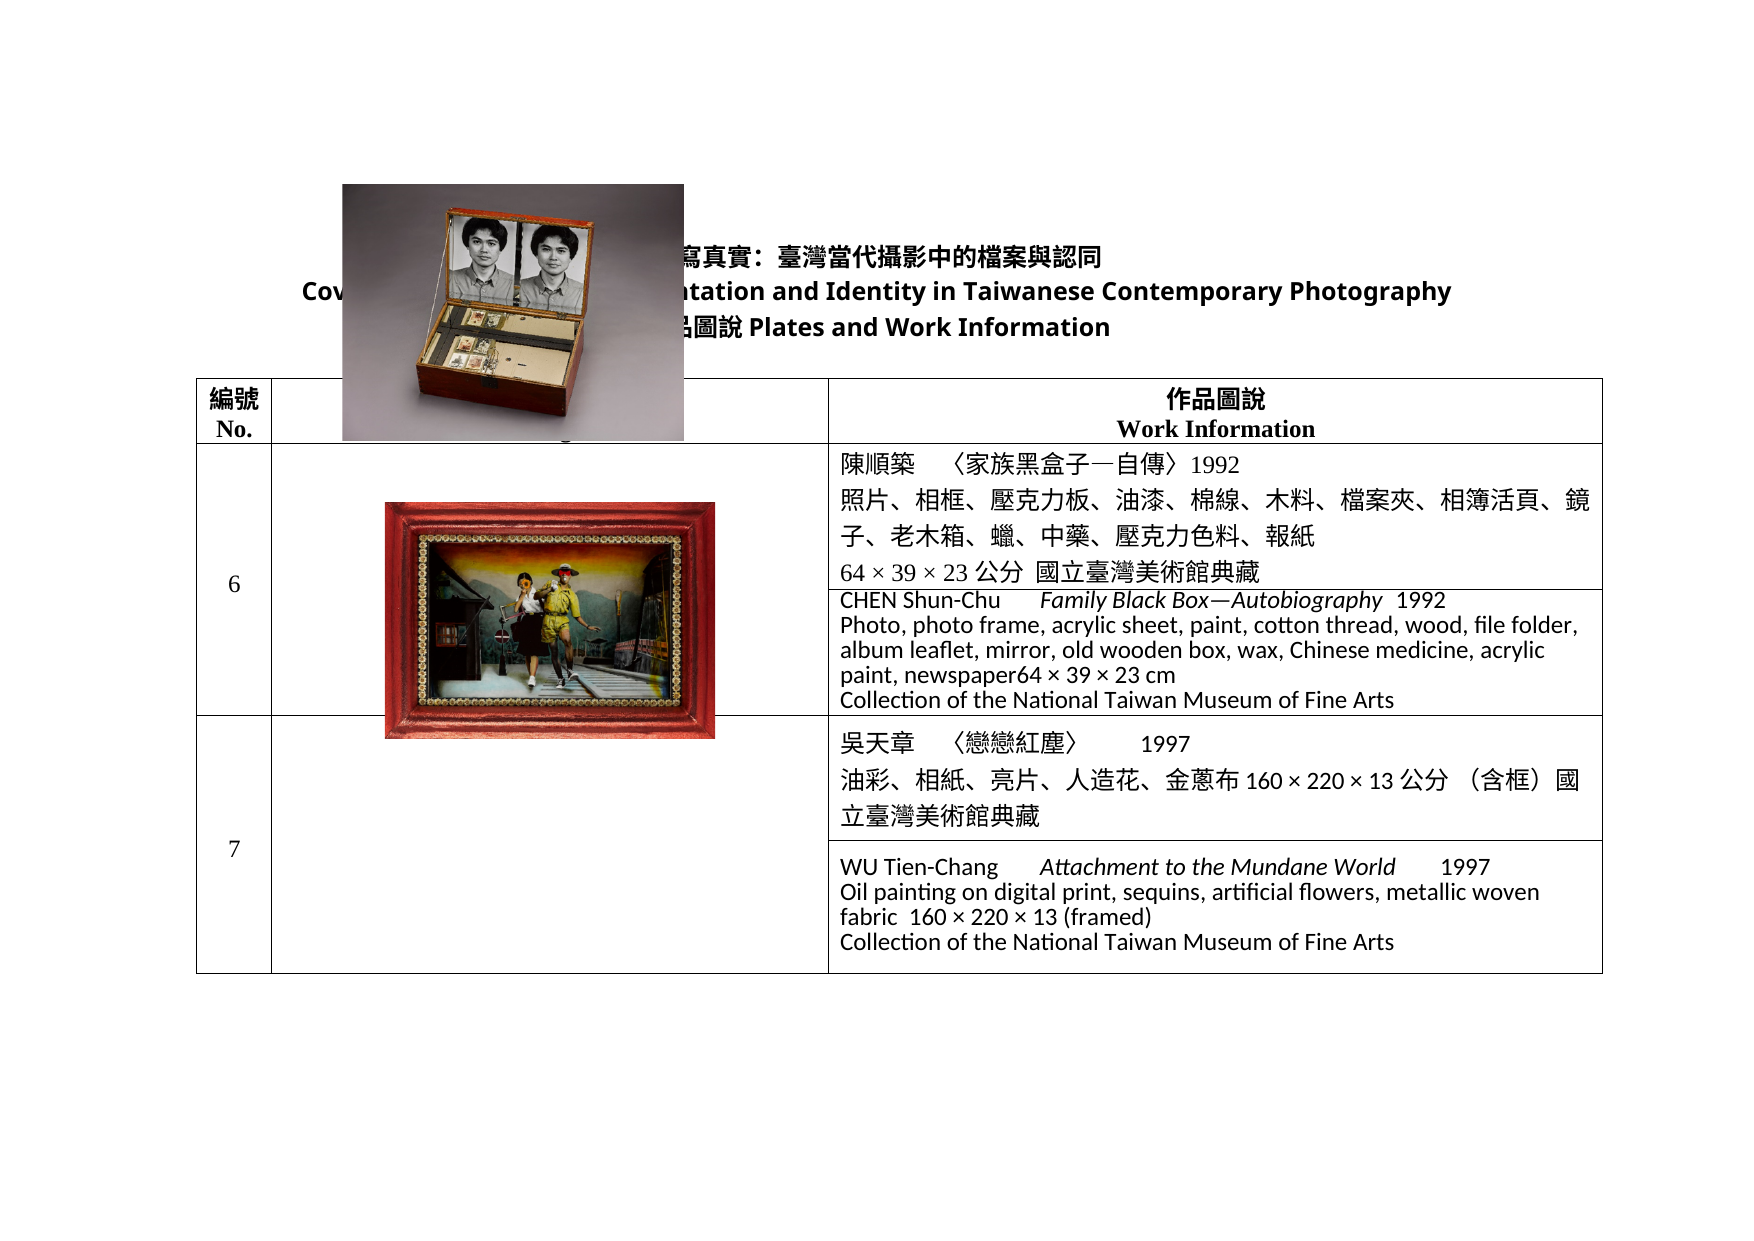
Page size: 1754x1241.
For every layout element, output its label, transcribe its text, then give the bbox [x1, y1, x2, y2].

table_header 作品圖片 Image [272, 379, 565, 443]
table_cell 7 [197, 716, 271, 973]
table_cell [272, 716, 828, 973]
picture [384, 502, 716, 739]
table_cell WU Tien-Chang Attachment to the Mundane World 1997 Oil painting on digital print, sequins, artificial flowers, metallic woven fabric 160 × 220 × 13 (framed) Collection of the National Taiwan Museum of Fine Arts [829, 841, 1602, 973]
text 覆寫真實：臺灣當代攝影中的檔案與認同 [684, 237, 1604, 274]
text 作品圖說Plates and Work Information [684, 308, 1604, 344]
table_cell [272, 444, 828, 715]
table_cell 陳順築 〈家族黑盒子—自傳〉1992 照片、相框、壓克力板、油漆、棉線、木料、檔案夾、相簿活頁、鏡子、老木箱、蠟、中藥、壓克力色料、報紙 64 × 39 × 23 公分 國立臺灣美術館典藏 [829, 444, 1602, 589]
text Covered Reality: Archival Orientation and Identity in Taiwanese Contemporary Photography [684, 274, 1604, 308]
table_header 作品圖片 Image [566, 379, 828, 443]
text 覆寫真實：臺灣當代攝影中的檔案與認同 [150, 237, 342, 274]
text Covered Reality: Archival Orientation and Identity in Taiwanese Contemporary Photography [150, 274, 342, 308]
table_header 編號No. [197, 379, 271, 443]
table_cell 吳天章 〈戀戀紅塵〉 1997 油彩、相紙、亮片、人造花、金蔥布160 × 220 × 13 公分 （含框）國立臺灣美術館典藏 [829, 716, 1602, 840]
text 作品圖說Plates and Work Information [150, 308, 342, 344]
table_header 作品圖說 Work Information [829, 379, 1602, 443]
picture [342, 184, 684, 441]
table_cell 6 [197, 444, 271, 715]
table_cell CHEN Shun-Chu Family Black Box—Autobiography 1992 Photo, photo frame, acrylic sheet, paint, cotton thread, wood, file folder, album leaflet, mirror, old wooden box, wax, Chinese medicine, acrylic paint, newspaper64 × 39 × 23 cm Collection of the National Taiwan Museum of Fine Arts [829, 590, 1602, 715]
